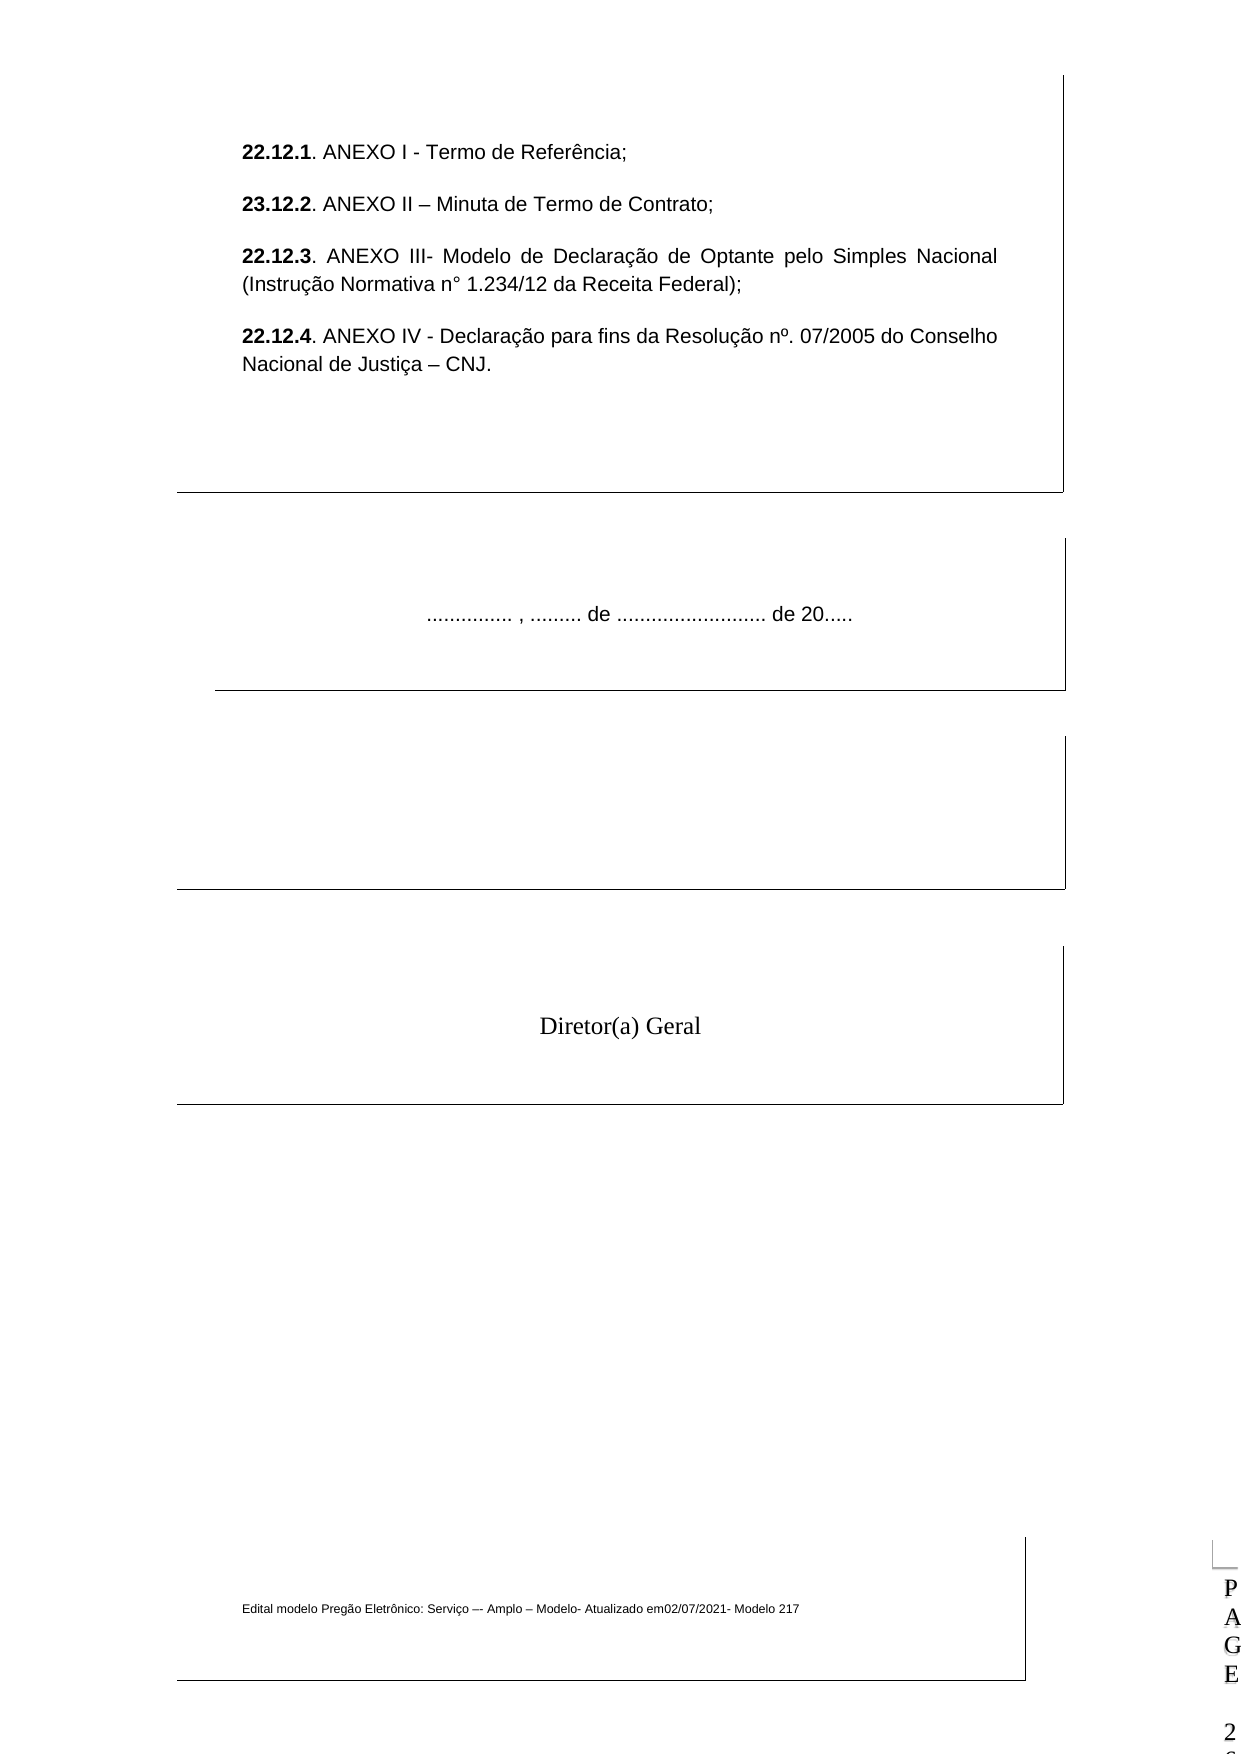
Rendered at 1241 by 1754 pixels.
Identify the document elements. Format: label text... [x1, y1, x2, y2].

text ............... , ......... de .......................... de 20..... [215, 537, 1065, 690]
text 23.12.2. ANEXO II – Minuta de Termo de Contrato; [177, 127, 1063, 179]
text 22.12.3. ANEXO III- Modelo de Declaração de Optante pelo Simples Nacional (Instrução Normativa n° 1.234/12 da Receita Federal); [177, 179, 1063, 259]
text 22.12.1. ANEXO I - Termo de Referência; [177, 75, 1063, 127]
text 22.12.4. ANEXO IV - Declaração para fins da Resolução nº. 07/2005 do Conselho Nacional de Justiça – CNJ. [177, 259, 1063, 375]
text Diretor(a) Geral [177, 946, 1063, 1104]
